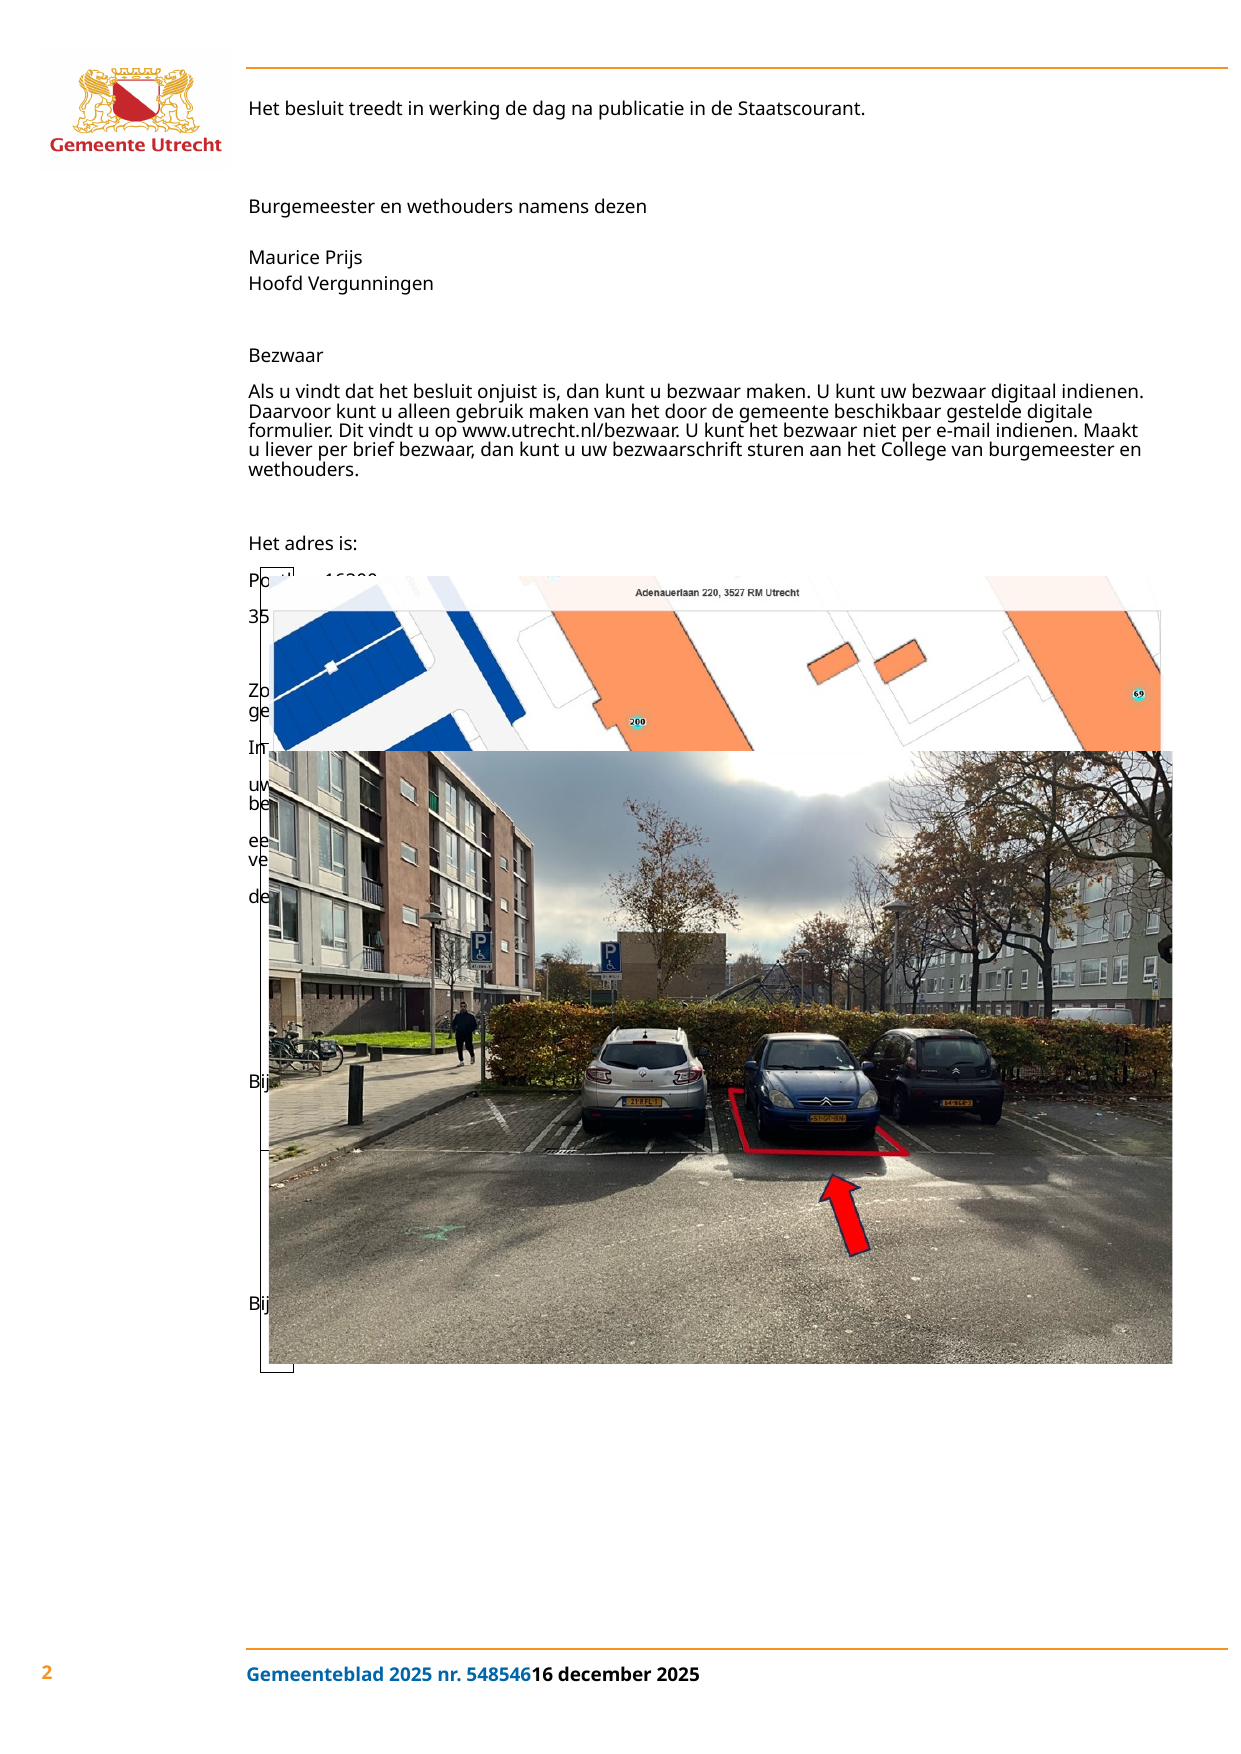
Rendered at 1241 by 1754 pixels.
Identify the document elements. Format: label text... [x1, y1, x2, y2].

text Burgemeester en wethouders namens dezen [248, 193, 1152, 219]
text Maurice Prijs [248, 244, 1152, 270]
text Als u vindt dat het besluit onjuist is, dan kunt u bezwaar maken. U kunt uw bezwaar digitaal indienen. Daarvoor kunt u alleen gebruik maken van het door de gemeente beschikbaar gestelde digitale formulier. Dit vindt u op www.utrecht.nl/bezwaar. U kunt het bezwaar niet per e-mail indienen. Maakt u liever per brief bezwaar, dan kunt u uw bezwaarschrift sturen aan het College van burgemeester en wethouders. [248, 383, 1152, 480]
text Bezwaar [248, 347, 1152, 366]
text Het adres is: [248, 534, 1152, 554]
picture [268, 576, 1173, 1364]
picture [41, 47, 231, 172]
text Hoofd Vergunningen [248, 270, 1152, 296]
text Postbus 16200 [294, 572, 1152, 576]
text Het besluit treedt in werking de dag na publicatie in de Staatscourant. [248, 95, 1152, 121]
